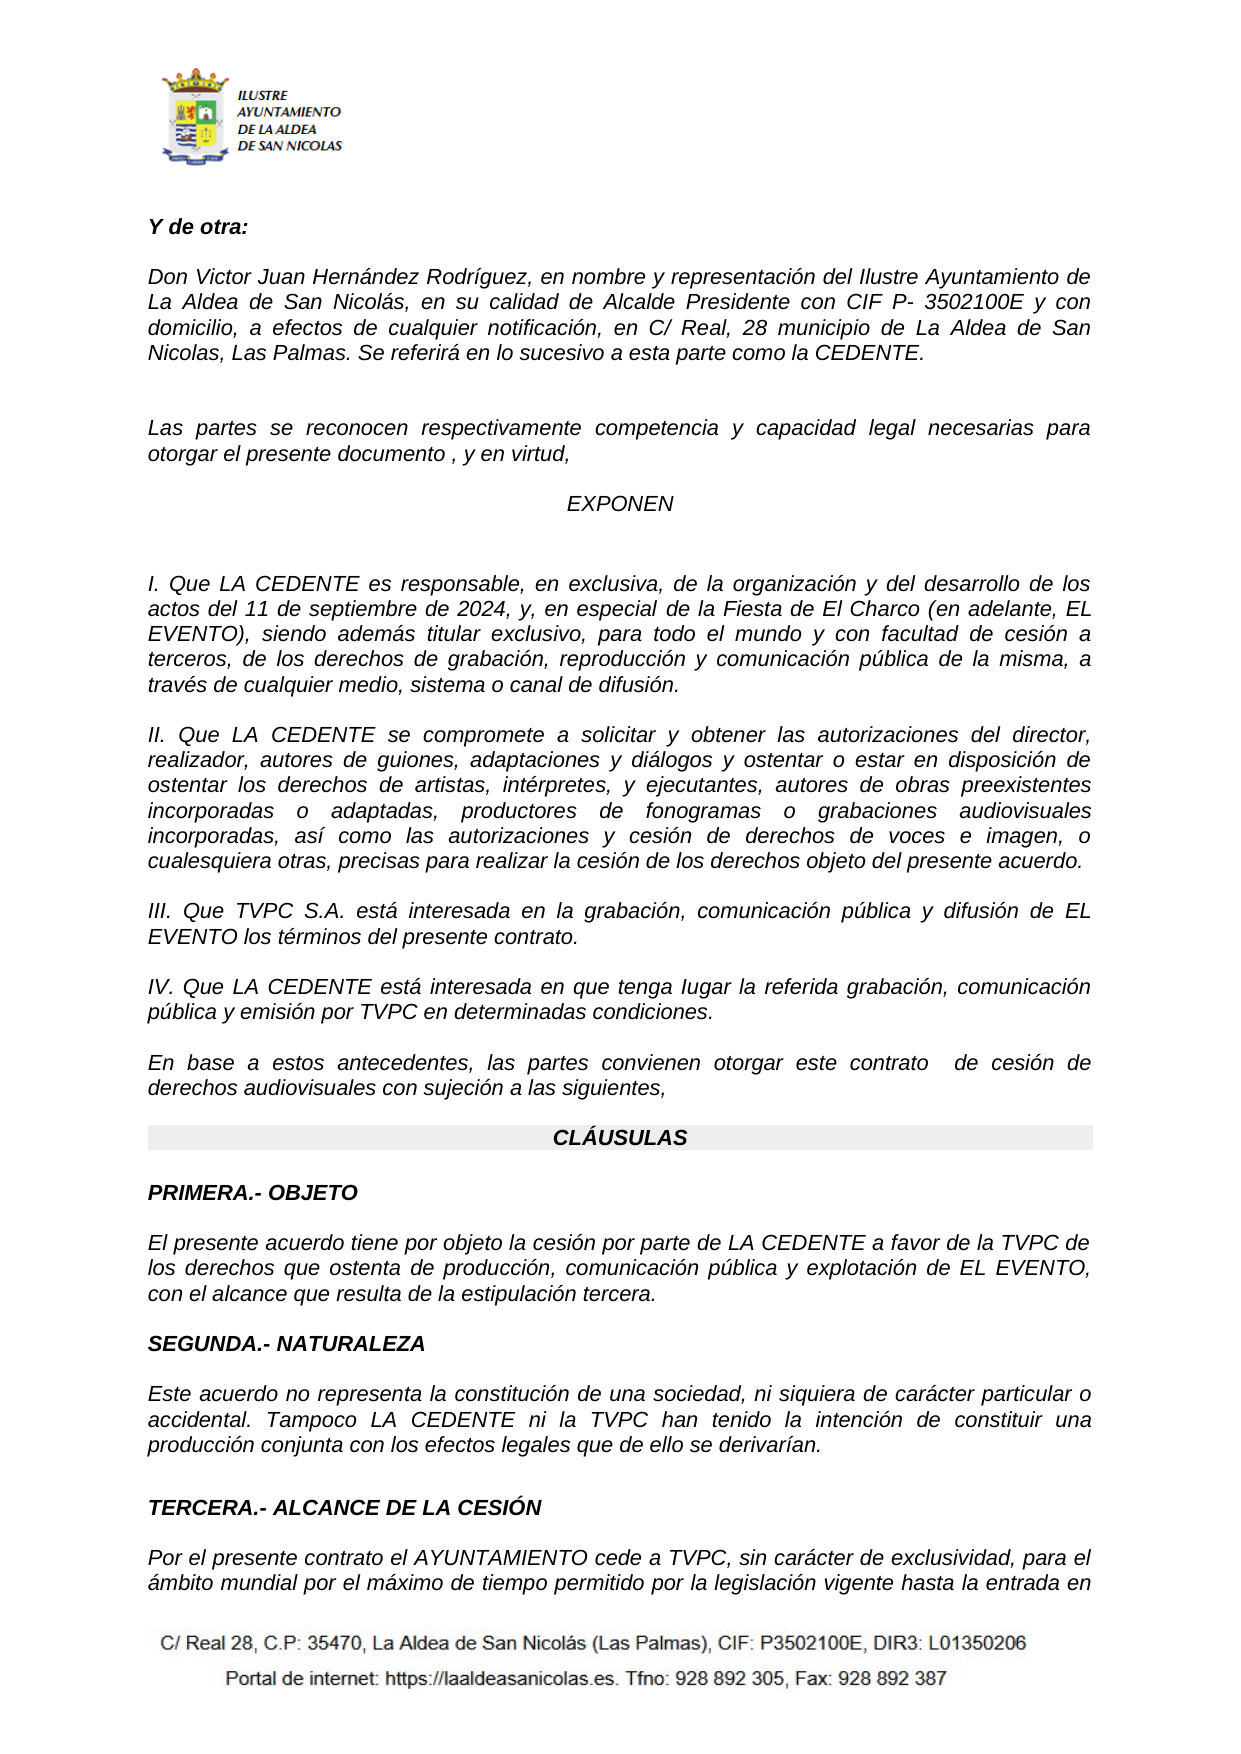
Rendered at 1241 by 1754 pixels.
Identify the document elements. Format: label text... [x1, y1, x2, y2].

text SEGUNDA.- NATURALEZA [148, 1331, 1093, 1356]
text Don Victor Juan Hernández Rodríguez, en nombre y representación del Ilustre Ayuntamiento de La Aldea de San Nicolás, en su calidad de Alcalde Presidente con CIF P- 3502100E y con domicilio, a efectos de cualquier notificación, en C/ Real, 28 municipio de La Aldea de San Nicolas, Las Palmas. Se referirá en lo sucesivo a esta parte como la CEDENTE. [148, 264, 1093, 365]
text En base a estos antecedentes, las partes convienen otorgar este contrato de cesión de derechos audiovisuales con sujeción a las siguientes, [148, 1049, 1093, 1100]
subtitle CLÁUSULAS [148, 1125, 1093, 1150]
text Las partes se reconocen respectivamente competencia y capacidad legal necesarias para otorgar el presente documento , y en virtud, [148, 415, 1093, 466]
subtitle EXPONEN [148, 491, 1093, 516]
text III. Que TVPC S.A. está interesada en la grabación, comunicación pública y difusión de EL EVENTO los términos del presente contrato. [148, 898, 1093, 949]
text PRIMERA.- OBJETO [148, 1180, 1093, 1205]
text TERCERA.- ALCANCE DE LA CESIÓN [148, 1495, 1093, 1520]
text Y de otra: [148, 214, 1093, 239]
text I. Que LA CEDENTE es responsable, en exclusiva, de la organización y del desarrollo de los actos del 11 de septiembre de 2024, y, en especial de la Fiesta de El Charco (en adelante, EL EVENTO), siendo además titular exclusivo, para todo el mundo y con facultad de cesión a terceros, de los derechos de grabación, reproducción y comunicación pública de la misma, a través de cualquier medio, sistema o canal de difusión. [148, 571, 1093, 697]
picture [148, 60, 358, 173]
text II. Que LA CEDENTE se compromete a solicitar y obtener las autorizaciones del director, realizador, autores de guiones, adaptaciones y diálogos y ostentar o estar en disposición de ostentar los derechos de artistas, intérpretes, y ejecutantes, autores de obras preexistentes incorporadas o adaptadas, productores de fonogramas o grabaciones audiovisuales incorporadas, así como las autorizaciones y cesión de derechos de voces e imagen, o cualesquiera otras, precisas para realizar la cesión de los derechos objeto del presente acuerdo. [148, 722, 1093, 873]
text IV. Que LA CEDENTE está interesada en que tenga Iugar la referida grabación, comunicación pública y emisión por TVPC en determinadas condiciones. [148, 974, 1093, 1024]
picture [149, 1627, 1034, 1694]
text Este acuerdo no representa la constitución de una sociedad, ni siquiera de carácter particular o accidental. Tampoco LA CEDENTE ni la TVPC han tenido la intención de constituir una producción conjunta con los efectos legales que de ello se derivarían. [148, 1381, 1093, 1457]
text El presente acuerdo tiene por objeto la cesión por parte de LA CEDENTE a favor de la TVPC de los derechos que ostenta de producción, comunicación pública y explotación de EL EVENTO, con el alcance que resulta de la estipulación tercera. [148, 1230, 1093, 1306]
text Por el presente contrato el AYUNTAMIENTO cede a TVPC, sin carácter de exclusividad, para el ámbito mundial por el máximo de tiempo permitido por la legislación vigente hasta la entrada en [148, 1545, 1093, 1596]
